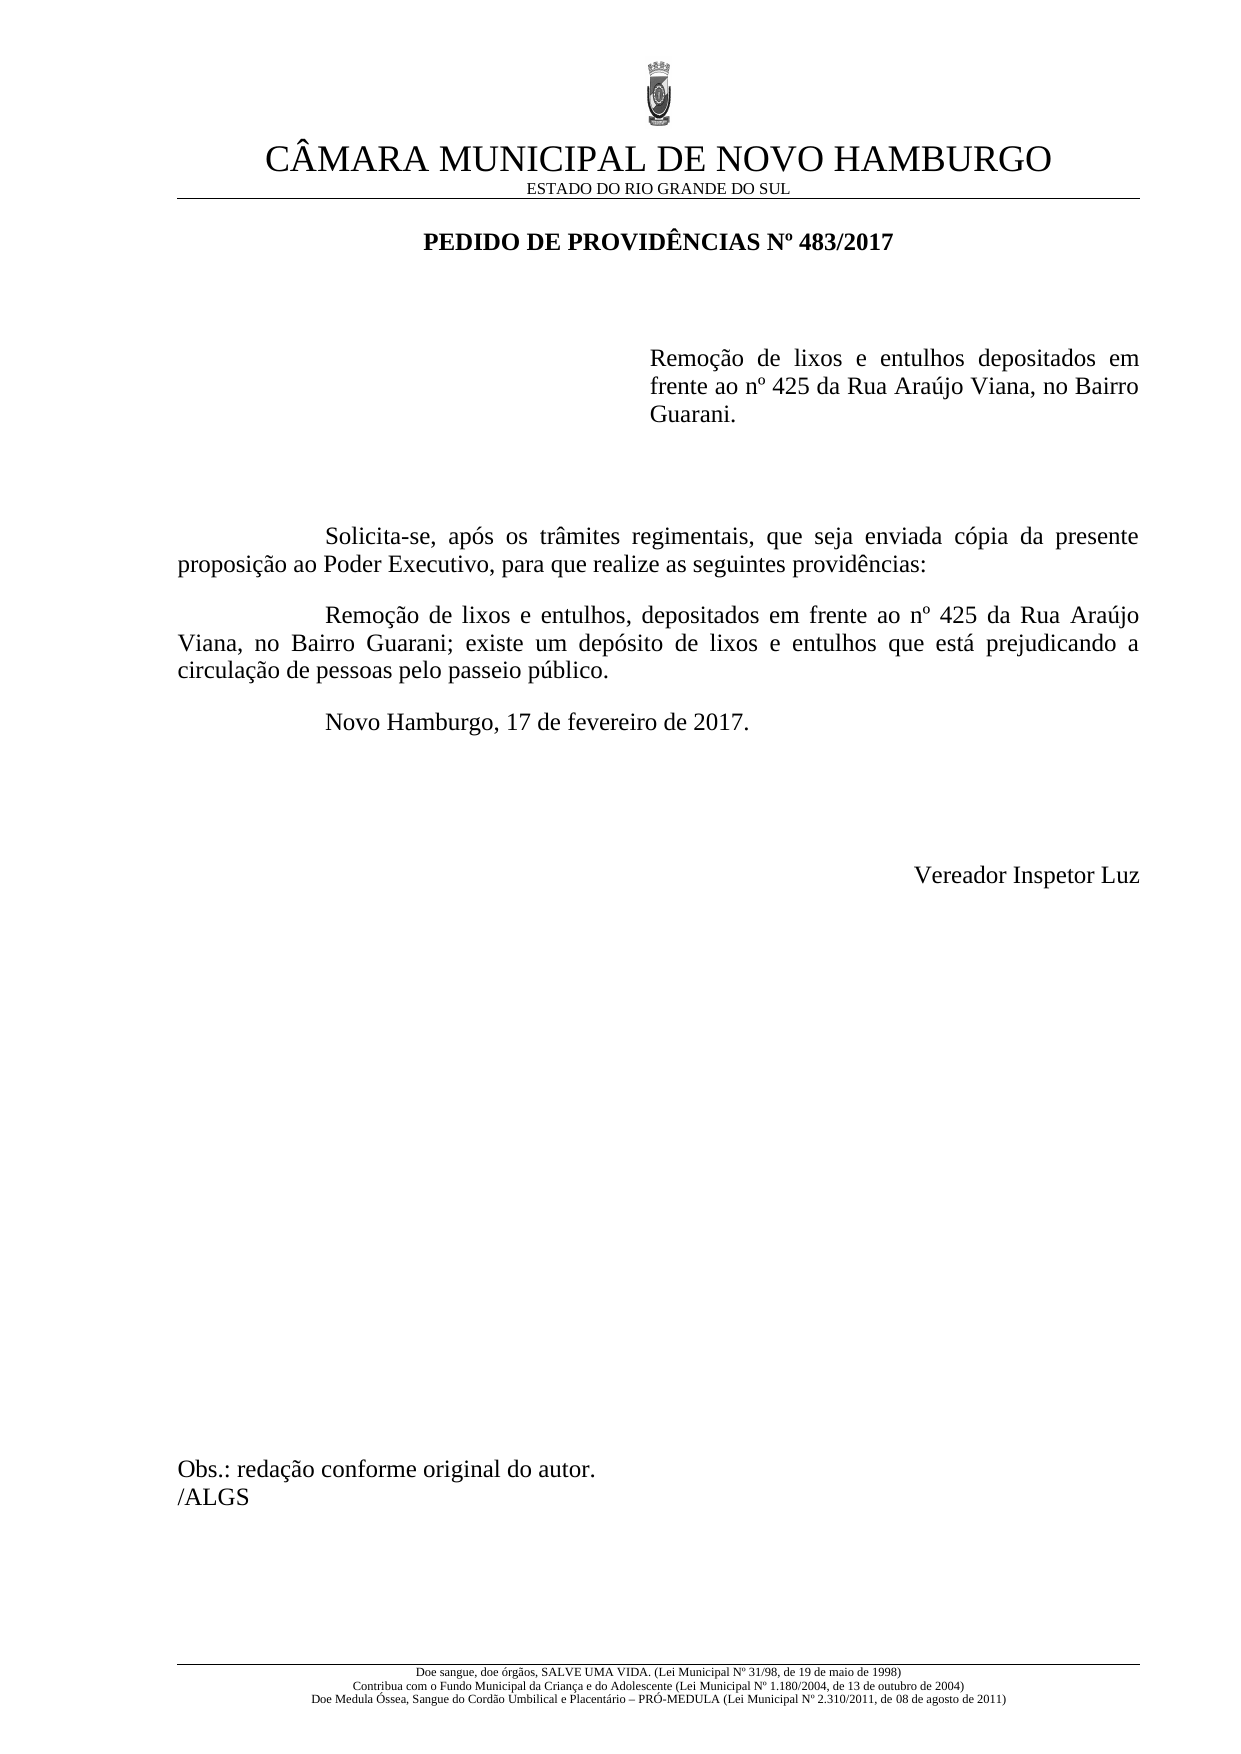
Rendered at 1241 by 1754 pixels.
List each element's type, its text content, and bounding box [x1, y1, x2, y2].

text Vereador Inspetor Luz [177, 862, 1140, 889]
text Remoção de lixos e entulhos depositados em frente ao nº 425 da Rua Araújo Viana, no Bairro Guarani. [649, 344, 1140, 428]
text /ALGS [177, 1483, 1140, 1511]
text PEDIDO DE PROVIDÊNCIAS Nº 483/2017 [177, 228, 1140, 256]
text Novo Hamburgo, 17 de fevereiro de 2017. [177, 708, 1140, 736]
text Obs.: redação conforme original do autor. [177, 1455, 1140, 1483]
text Solicita-se, após os trâmites regimentais, que seja enviada cópia da presente proposição ao Poder Executivo, para que realize as seguintes providências: [177, 522, 1140, 578]
text Remoção de lixos e entulhos, depositados em frente ao nº 425 da Rua Araújo Viana, no Bairro Guarani; existe um depósito de lixos e entulhos que está prejudicando a circulação de pessoas pelo passeio público. [177, 601, 1140, 684]
